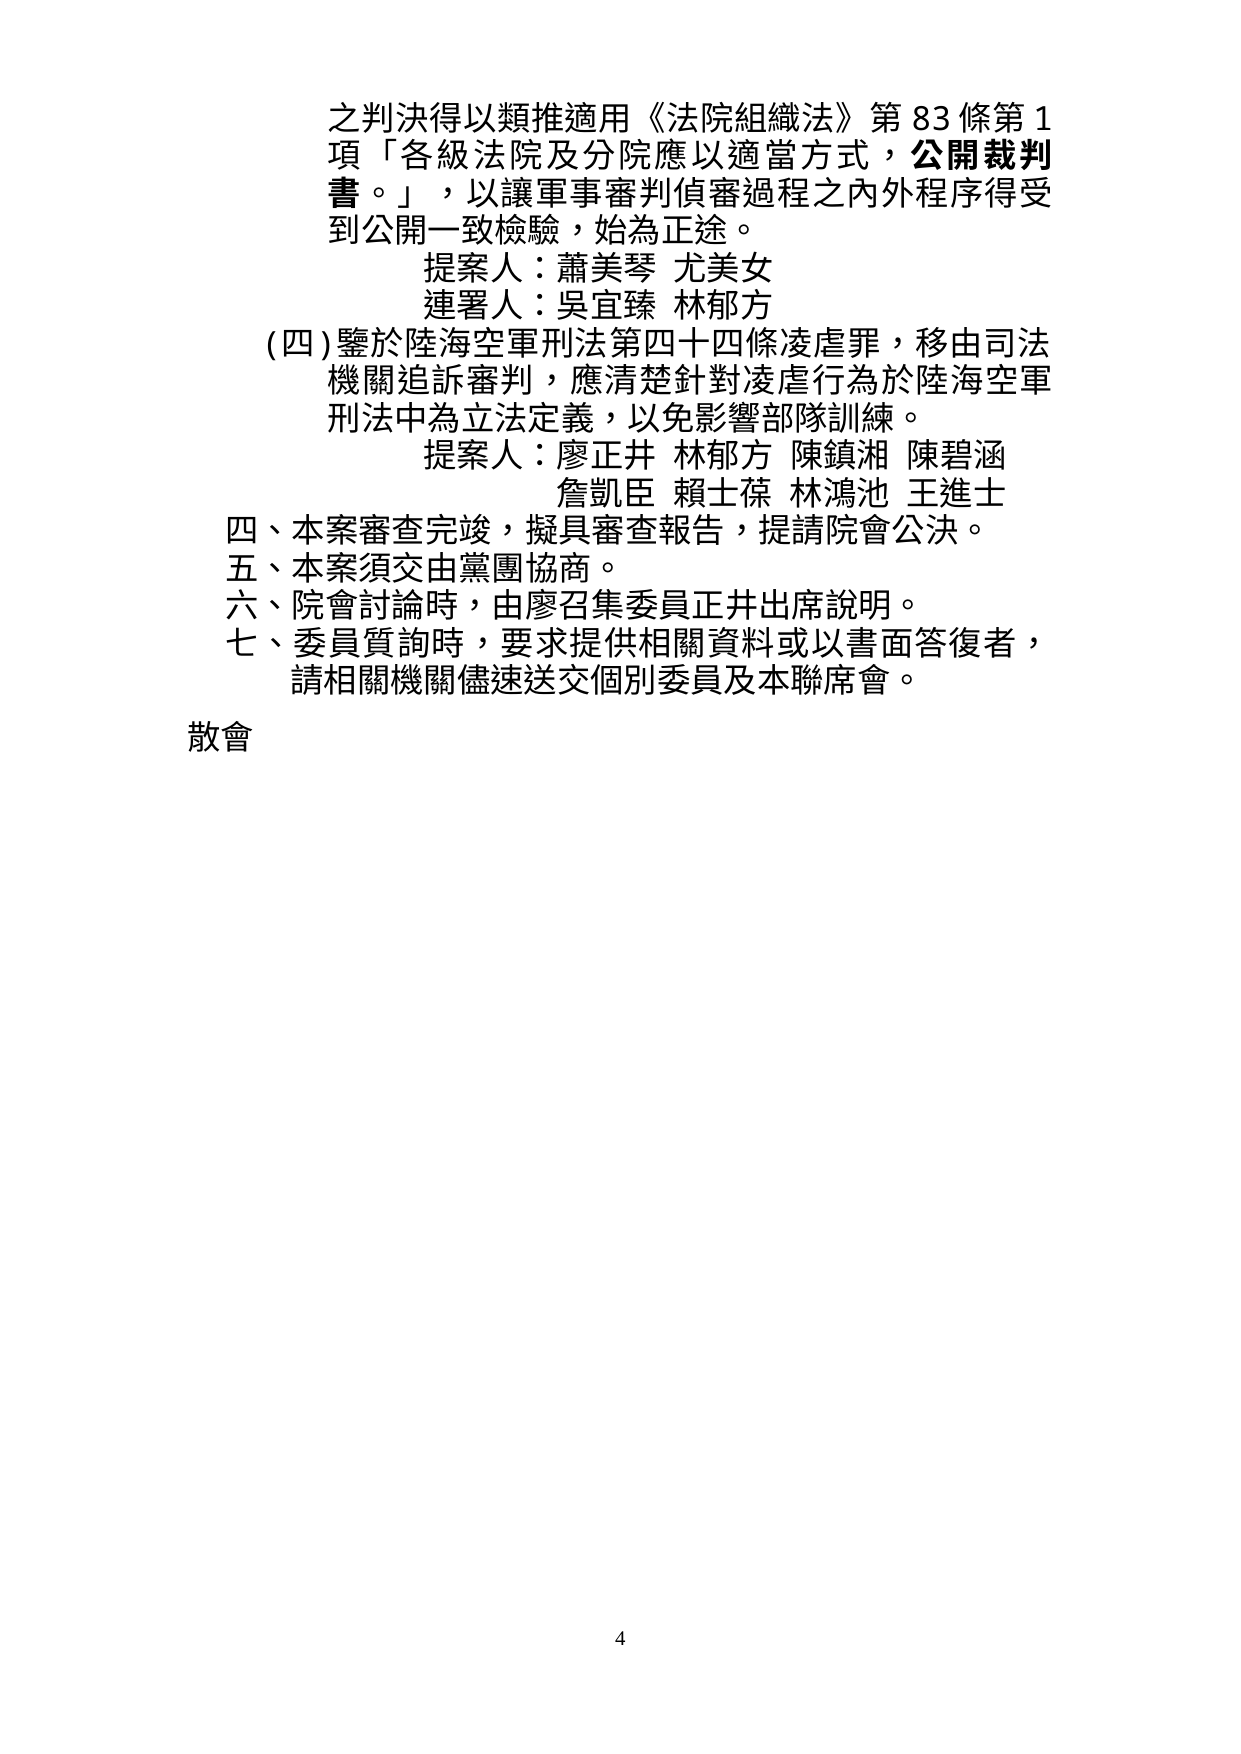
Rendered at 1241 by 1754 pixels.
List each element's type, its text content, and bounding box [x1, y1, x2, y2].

text (四)鑒於陸海空軍刑法第四十四條凌虐罪，移由司法機關追訴審判，應清楚針對凌虐行為於陸海空軍刑法中為立法定義，以免影響部隊訓練。 [261, 325, 1053, 438]
text 七、委員質詢時，要求提供相關資料或以書面答復者，請相關機關儘速送交個別委員及本聯席會。 [225, 625, 1053, 700]
text (三)鑒於當前《法院組織法》雖未準用於軍事法院，然軍事法院既亦職司審判職務，亦應適度公開承審判決書，以保障當事者救濟權及捍衛公平審判。是故，建請國防部應使軍事法院就無涉國防機密之判決得以類推適用《法院組織法》第83條第1項「各級法院及分院應以適當方式，公開裁判書。」，以讓軍事審判偵審過程之內外程序得受到公開一致檢驗，始為正途。 [261, 100, 1053, 250]
text 四、本案審查完竣，擬具審查報告，提請院會公決。 [225, 513, 1053, 550]
text 提案人：蕭美琴 尤美女 [261, 250, 1053, 288]
text 詹凱臣 賴士葆 林鴻池 王進士 [261, 475, 1053, 513]
text 六、院會討論時，由廖召集委員正井出席說明。 [225, 588, 1053, 625]
text 提案人：廖正井 林郁方 陳鎮湘 陳碧涵 [261, 438, 1053, 475]
text 五、本案須交由黨團協商。 [225, 550, 1053, 588]
text 散會 [187, 719, 1053, 757]
text 連署人：吳宜臻 林郁方 [261, 288, 1053, 325]
